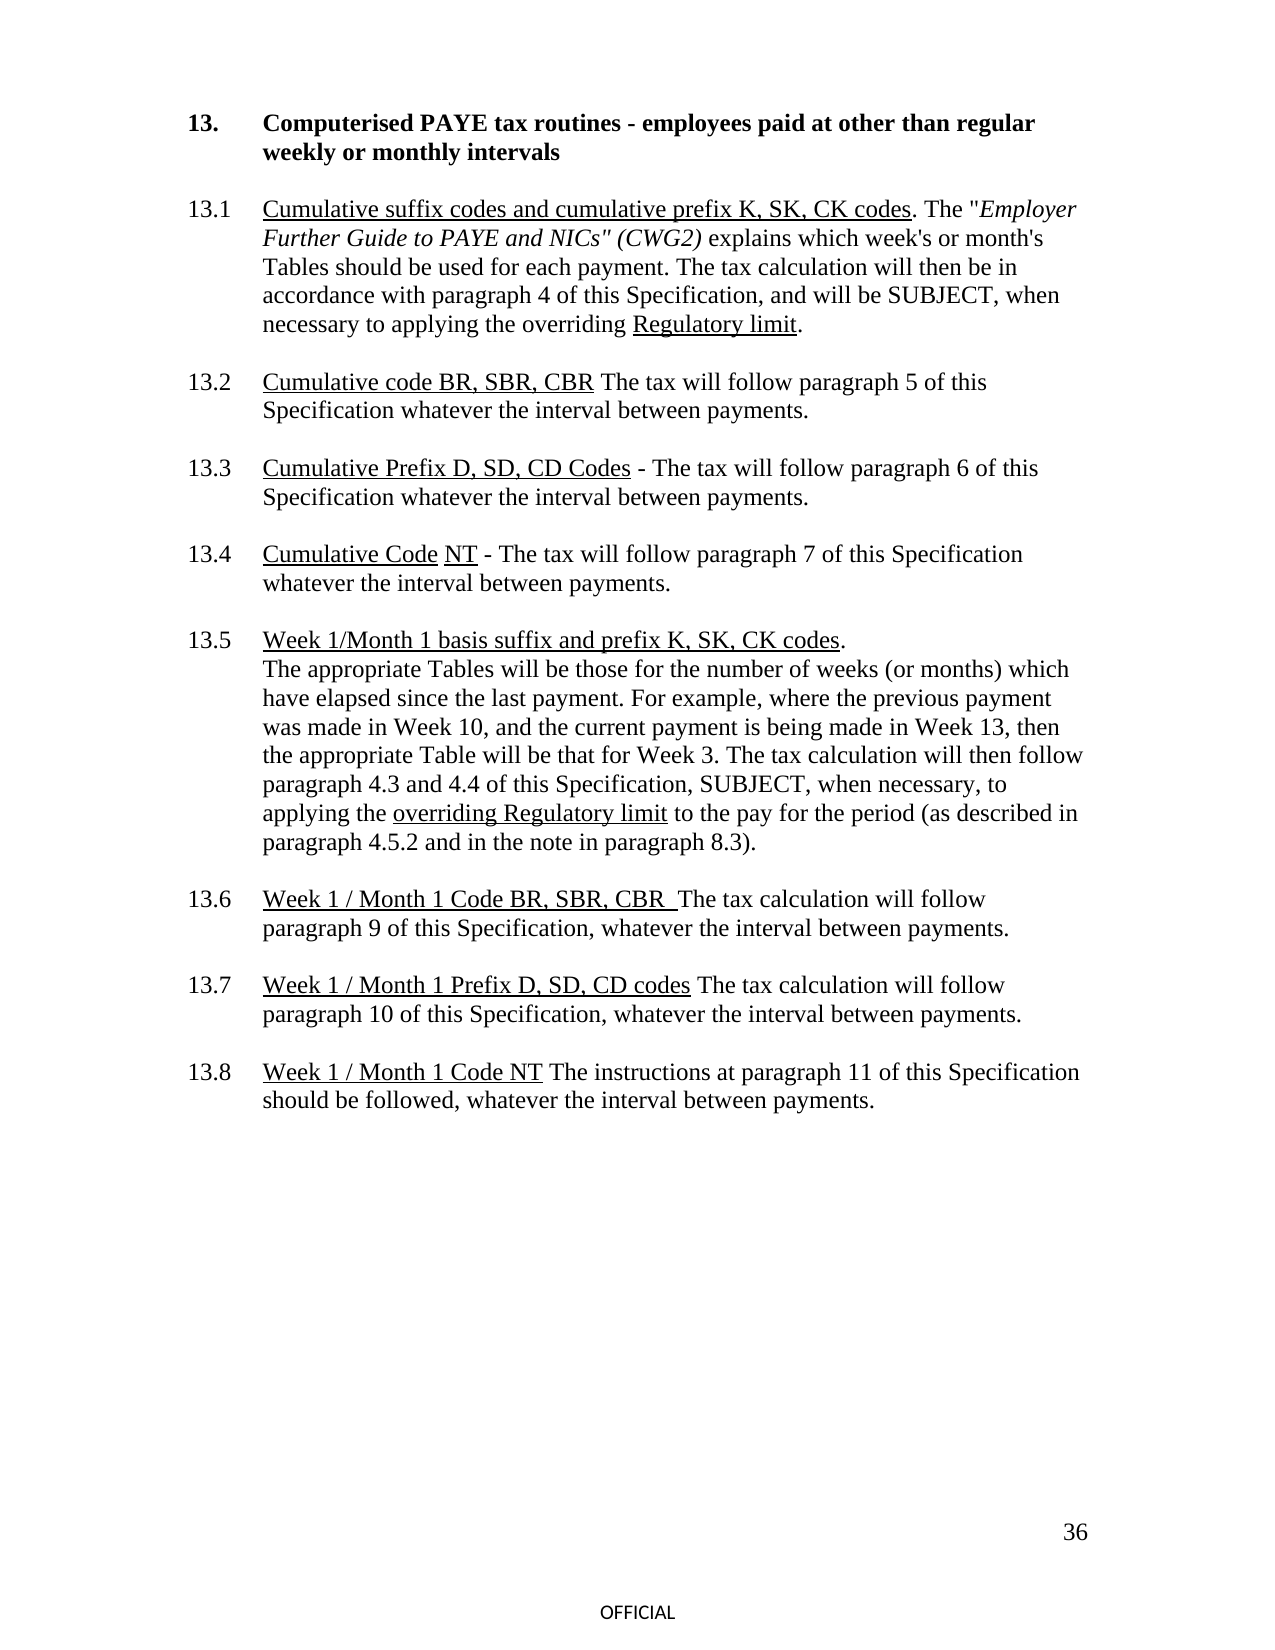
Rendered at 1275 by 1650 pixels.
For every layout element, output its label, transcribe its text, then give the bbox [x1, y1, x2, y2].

text 13.7 Week 1 / Month 1 Prefix D, SD, CD codes The tax calculation will follow paragraph 10 of this Specification, whatever the interval between payments. [187, 970, 1088, 1028]
subtitle 13. Computerised PAYE tax routines - employees paid at other than regular weekly or monthly intervals [187, 108, 1088, 165]
text 13.1 Cumulative suffix codes and cumulative prefix K, SK, CK codes. The "Employer Further Guide to PAYE and NICs" (CWG2) explains which week's or month's Tables should be used for each payment. The tax calculation will then be in accordance with paragraph 4 of this Specification, and will be SUBJECT, when necessary to applying the overriding Regulatory limit. [187, 194, 1088, 338]
text 13.6 Week 1 / Month 1 Code BR, SBR, CBR The tax calculation will follow paragraph 9 of this Specification, whatever the interval between payments. [187, 884, 1088, 942]
text 13.8 Week 1 / Month 1 Code NT The instructions at paragraph 11 of this Specification should be followed, whatever the interval between payments. [187, 1057, 1088, 1114]
text 13.3 Cumulative Prefix D, SD, CD Codes - The tax will follow paragraph 6 of this Specification whatever the interval between payments. [187, 453, 1088, 510]
text 13.2 Cumulative code BR, SBR, CBR The tax will follow paragraph 5 of this Specification whatever the interval between payments. [187, 367, 1088, 424]
text 13.4 Cumulative Code NT - The tax will follow paragraph 7 of this Specification whatever the interval between payments. [187, 539, 1088, 597]
text 13.5 Week 1/Month 1 basis suffix and prefix K, SK, CK codes. [187, 625, 1088, 654]
text The appropriate Tables will be those for the number of weeks (or months) which have elapsed since the last payment. For example, where the previous payment was made in Week 10, and the current payment is being made in Week 13, then the appropriate Table will be that for Week 3. The tax calculation will then follow paragraph 4.3 and 4.4 of this Specification, SUBJECT, when necessary, to applying the overriding Regulatory limit to the pay for the period (as described in paragraph 4.5.2 and in the note in paragraph 8.3). [262, 654, 1088, 855]
